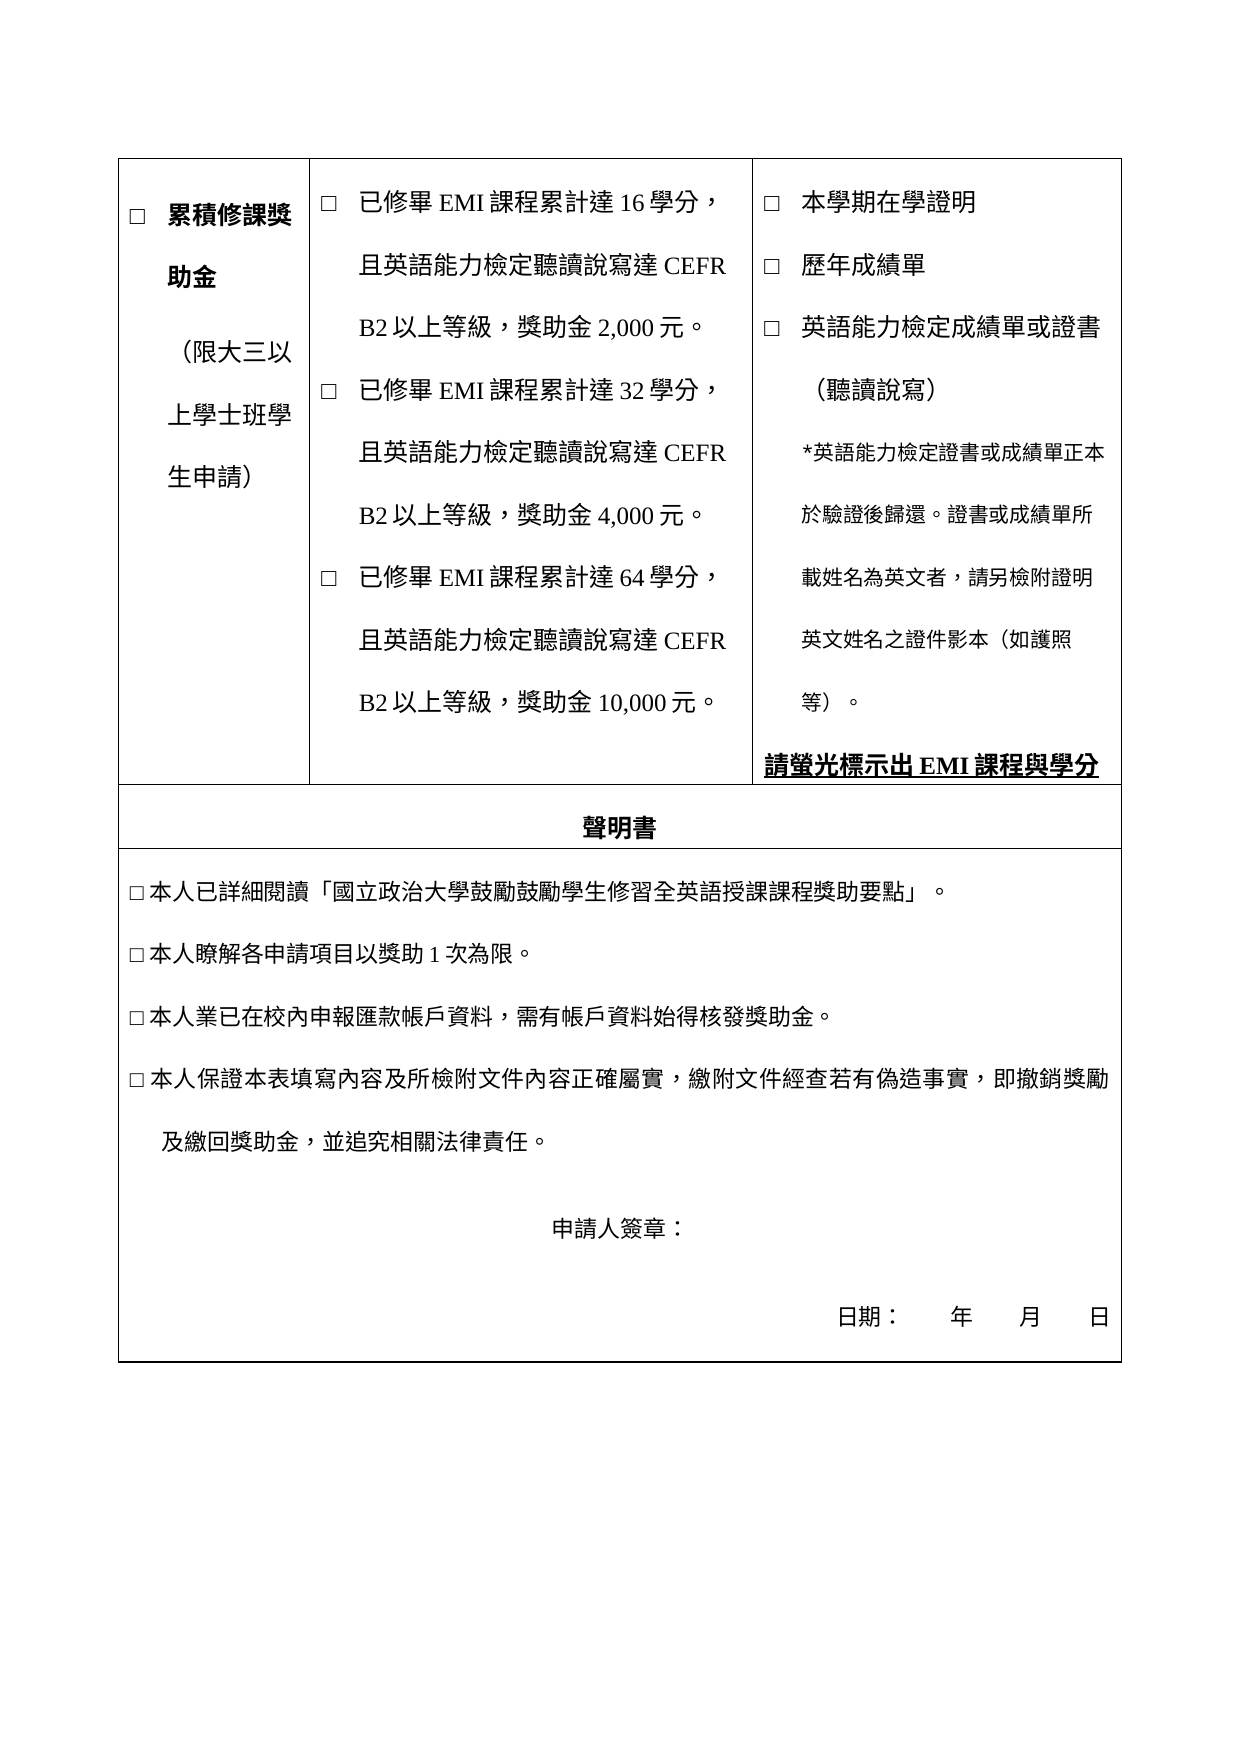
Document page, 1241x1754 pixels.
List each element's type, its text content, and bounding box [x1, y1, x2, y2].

table_cell □ 本人已詳細閱讀「國立政治大學鼓勵鼓勵學生修習全英語授課課程獎助要點」。 □ 本人瞭解各申請項目以獎助1次為限。 □ 本人業已在校內申報匯款帳戶資料，需有帳戶資料始得核發獎助金。 □ 本人保證本表填寫內容及所檢附文件內容正確屬實，繳附文件經查若有偽造事實，即撤銷獎勵及繳回獎助金，並追究相關法律責任。 申請人簽章： 日期： 年 月 日 [119, 849, 1121, 1361]
table_cell 本學期在學證明 歷年成績單 英語能力檢定成績單或證書（聽讀說寫） *英語能力檢定證書或成績單正本於驗證後歸還。證書或成績單所載姓名為英文者，請另檢附證明英文姓名之證件影本（如護照等）。 請螢光標示出EMI課程與學分 [753, 159, 1121, 784]
table_cell 已修畢EMI課程累計達16學分，且英語能力檢定聽讀說寫達CEFR B2以上等級，獎助金2,000元。 已修畢EMI課程累計達32學分，且英語能力檢定聽讀說寫達CEFR B2以上等級，獎助金4,000元。 已修畢EMI課程累計達64學分，且英語能力檢定聽讀說寫達CEFR B2以上等級，獎助金10,000元。 [310, 159, 752, 784]
table_cell 聲明書 [119, 785, 1121, 848]
table_cell 累積修課獎助金 （限大三以上學士班學生申請） [119, 159, 309, 784]
